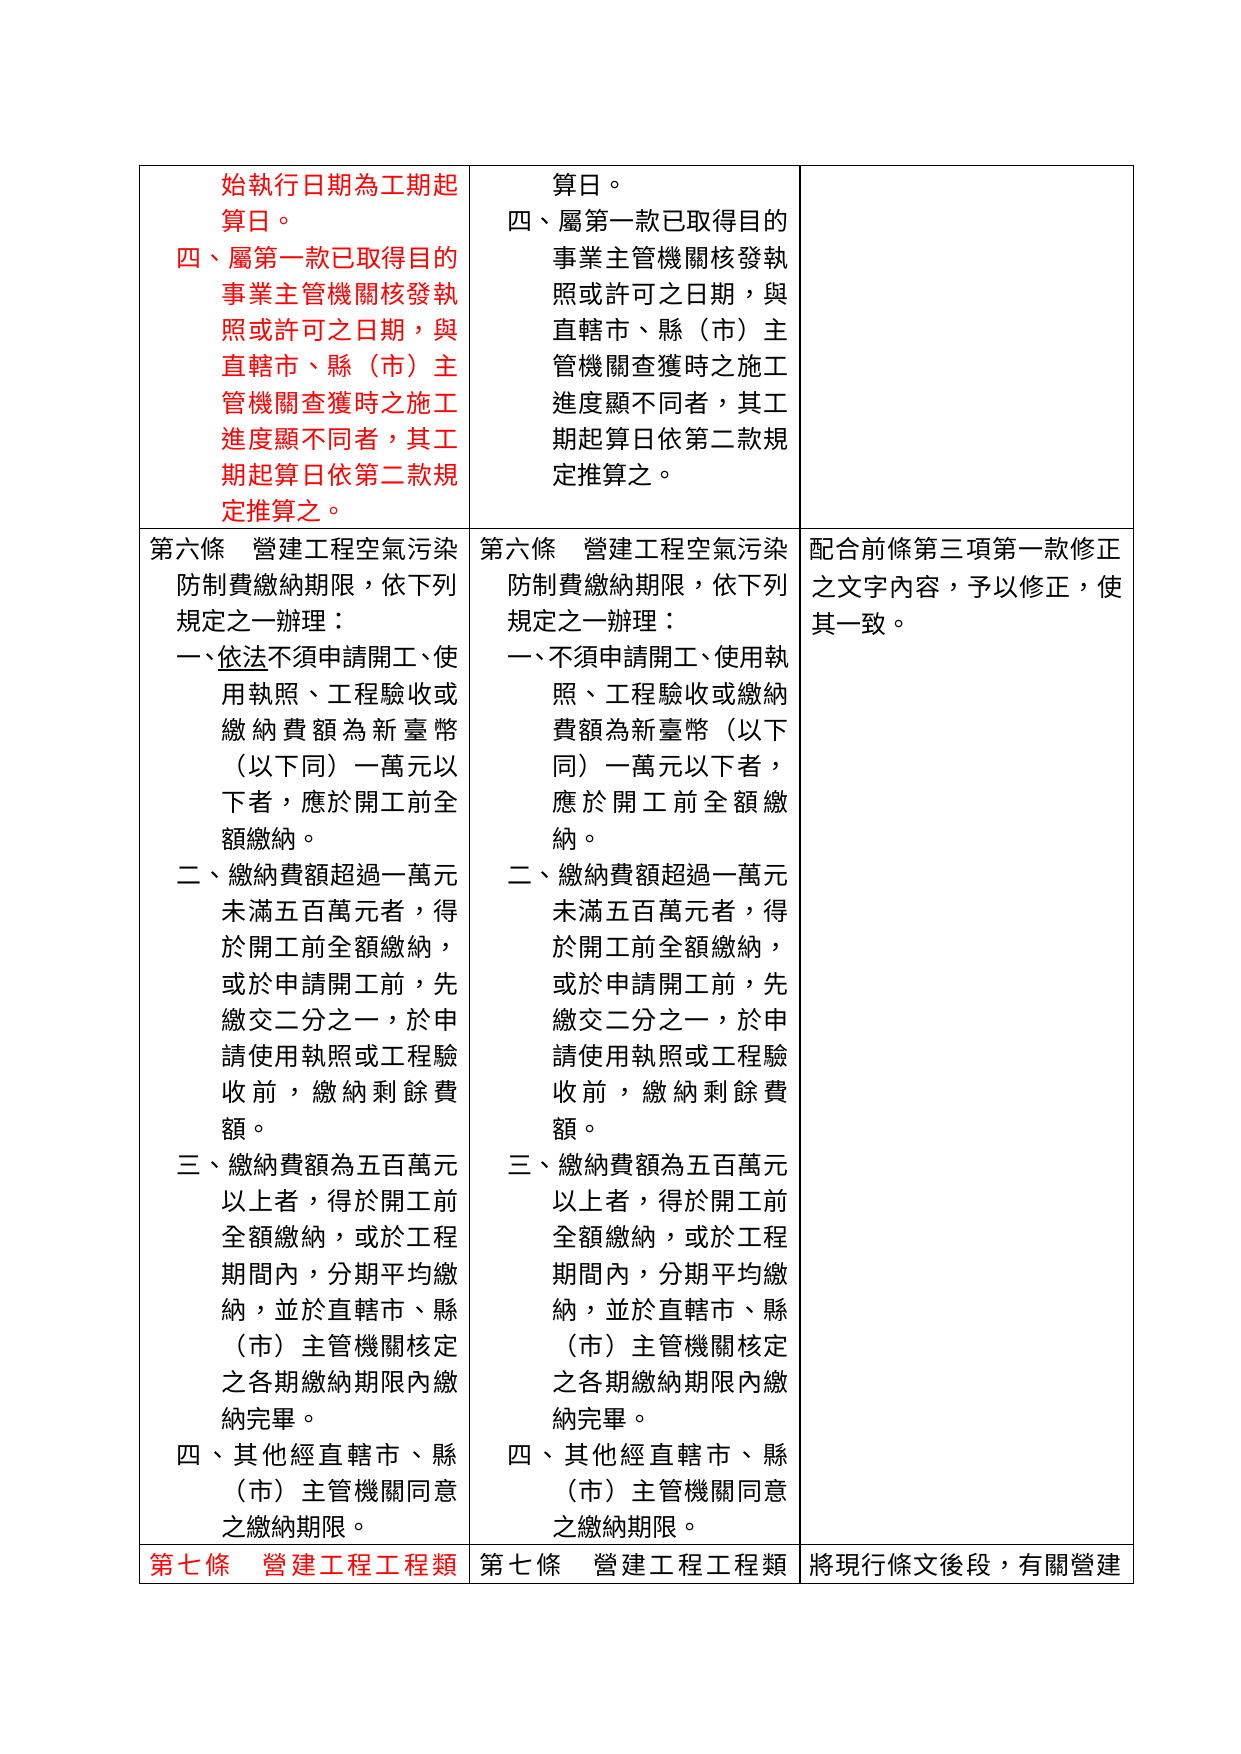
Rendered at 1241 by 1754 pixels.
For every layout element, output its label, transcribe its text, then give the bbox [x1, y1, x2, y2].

table_cell 第六條 營建工程空氣污染防制費繳納期限，依下列規定之一辦理： 一、不須申請開工、使用執照、工程驗收或繳納費額為新臺幣（以下同）一萬元以下者，應於開工前全額繳納。 二、繳納費額超過一萬元未滿五百萬元者，得於開工前全額繳納，或於申請開工前，先繳交二分之一，於申請使用執照或工程驗收前，繳納剩餘費額。 三、繳納費額為五百萬元以上者，得於開工前全額繳納，或於工程期間內，分期平均繳納，並於直轄市、縣（市）主管機關核定之各期繳納期限內繳納完畢。 四、其他經直轄市、縣（市）主管機關同意之繳納期限。 [470, 529, 799, 1544]
table_cell 第七條 營建工程工程類 [140, 1545, 469, 1583]
table_cell 始執行日期為工期起算日。 四、屬第一款已取得目的事業主管機關核發執照或許可之日期，與直轄市、縣（市）主管機關查獲時之施工進度顯不同者，其工期起算日依第二款規定推算之。 [140, 166, 469, 528]
table_cell 將現行條文後段，有關營建 [801, 1545, 1133, 1583]
table_cell [801, 166, 1133, 528]
table_cell 第六條 營建工程空氣污染防制費繳納期限，依下列規定之一辦理： 一、依法不須申請開工、使用執照、工程驗收或繳納費額為新臺幣（以下同）一萬元以下者，應於開工前全額繳納。 二、繳納費額超過一萬元未滿五百萬元者，得於開工前全額繳納，或於申請開工前，先繳交二分之一，於申請使用執照或工程驗收前，繳納剩餘費額。 三、繳納費額為五百萬元以上者，得於開工前全額繳納，或於工程期間內，分期平均繳納，並於直轄市、縣（市）主管機關核定之各期繳納期限內繳納完畢。 四、其他經直轄市、縣（市）主管機關同意之繳納期限。 [140, 529, 469, 1544]
table_cell 算日。 四、屬第一款已取得目的事業主管機關核發執照或許可之日期，與直轄市、縣（市）主管機關查獲時之施工進度顯不同者，其工期起算日依第二款規定推算之。 [470, 166, 799, 528]
table_cell 配合前條第三項第一款修正之文字內容，予以修正，使其一致。 [801, 529, 1133, 1544]
table_cell 第七條 營建工程工程類 [470, 1545, 799, 1583]
